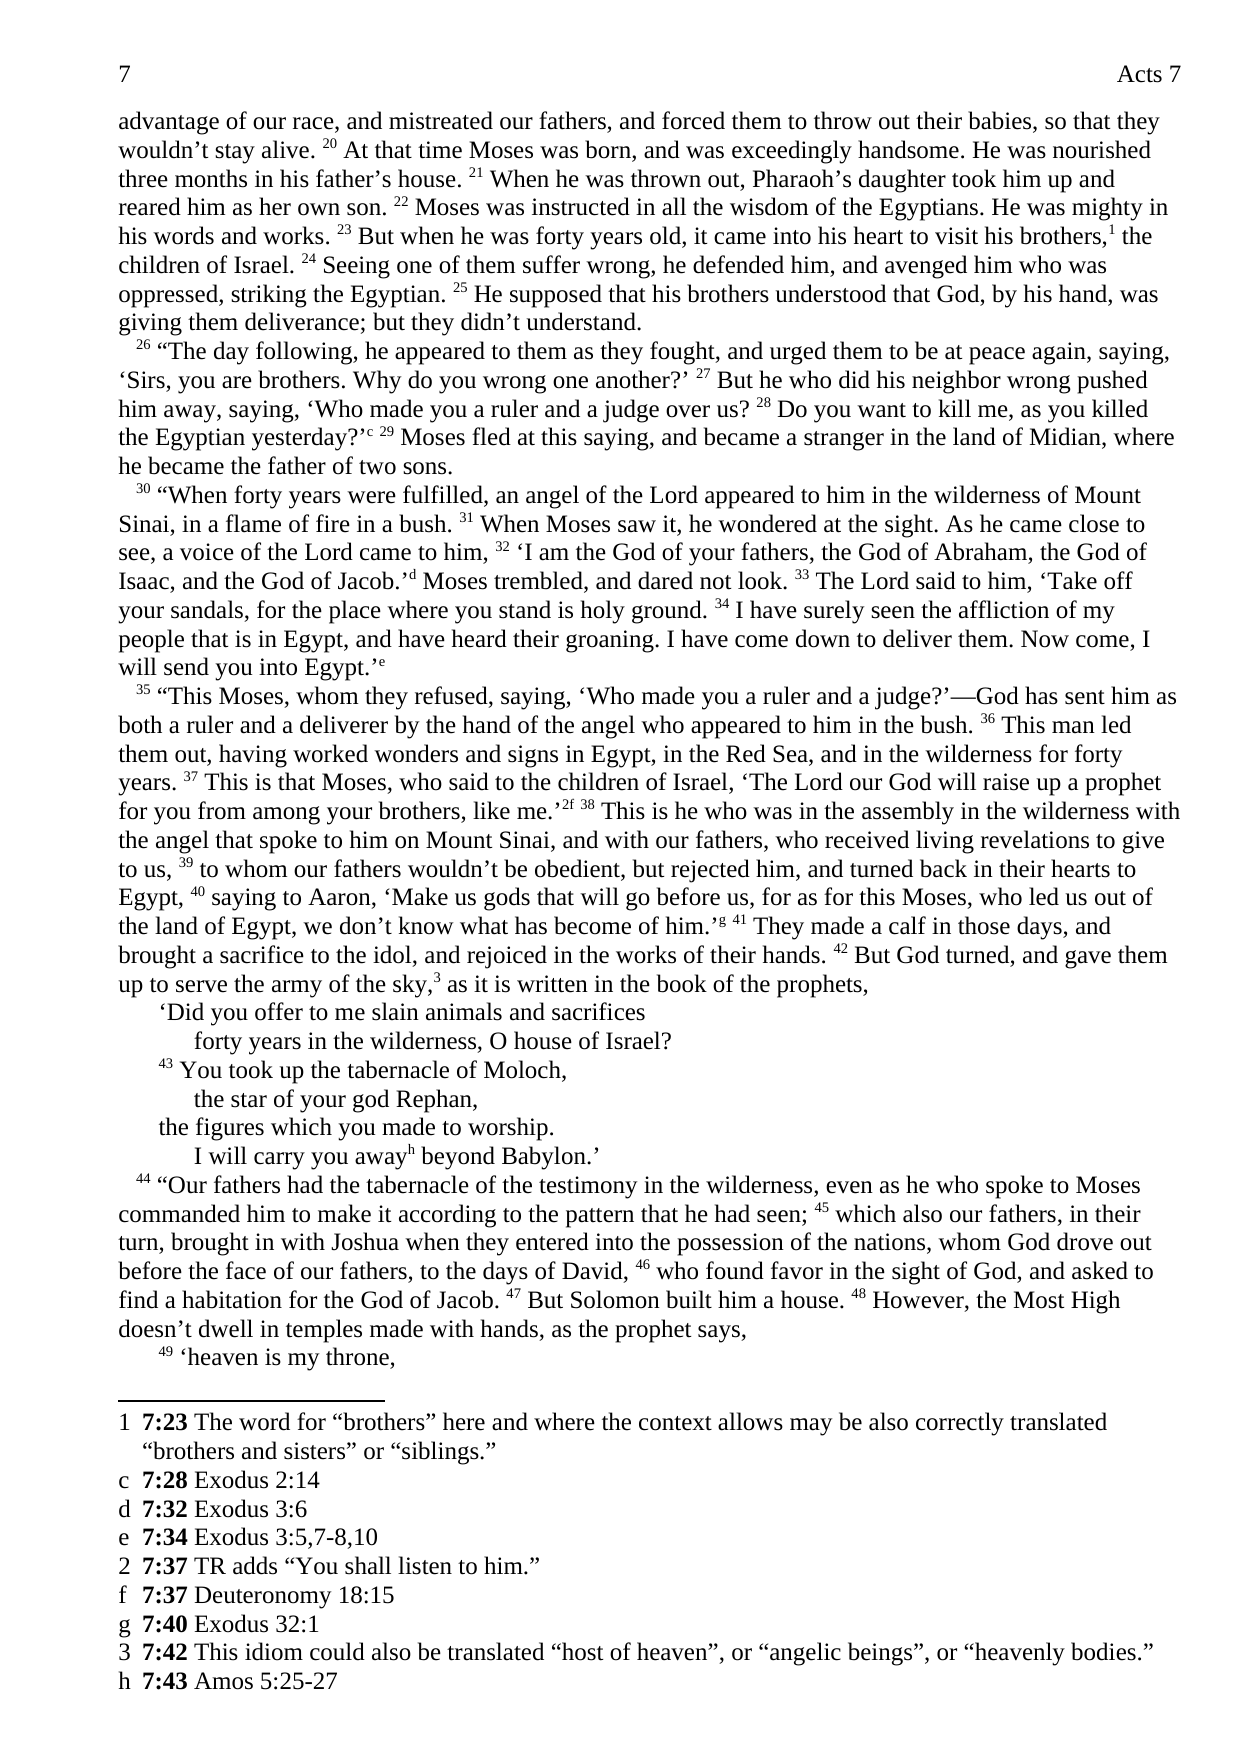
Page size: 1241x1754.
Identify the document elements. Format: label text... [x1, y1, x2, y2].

text 35 “This Moses, whom they refused, saying, ‘Who made you a ruler and a judge?’—God has sent him as both a ruler and a deliverer by the hand of the angel who appeared to him in the bush. 36 This man led them out, having worked wonders and signs in Egypt, in the Red Sea, and in the wilderness for forty years. 37 This is that Moses, who said to the children of Israel, ‘The Lord our God will raise up a prophet for you from among your brothers, like me.’ 38 This is he who was in the assembly in the wilderness with the angel that spoke to him on Mount Sinai, and with our fathers, who received living revelations to give to us, 39 to whom our fathers wouldn’t be obedient, but rejected him, and turned back in their hearts to Egypt, 40 saying to Aaron, ‘Make us gods that will go before us, for as for this Moses, who led us out of the land of Egypt, we don’t know what has become of him.’ 41 They made a calf in those days, and brought a sacrifice to the idol, and rejoiced in the works of their hands. 42 But God turned, and gave them up to serve the army of the sky, as it is written in the book of the prophets, [118, 681, 1181, 997]
text 7:23 The word for “brothers” here and where the context allows may be also correctly translated “brothers and sisters” or “siblings.” [118, 1407, 1181, 1465]
text 43 You took up the tabernacle of Moloch, [158, 1055, 1181, 1084]
text 44 “Our fathers had the tabernacle of the testimony in the wilderness, even as he who spoke to Moses commanded him to make it according to the pattern that he had seen; 45 which also our fathers, in their turn, brought in with Joshua when they entered into the possession of the nations, whom God drove out before the face of our fathers, to the days of David, 46 who found favor in the sight of God, and asked to find a habitation for the God of Jacob. 47 But Solomon built him a house. 48 However, the Most High doesn’t dwell in temples made with hands, as the prophet says, [118, 1170, 1181, 1342]
text 7:43 Amos 5:25-27 [118, 1666, 1181, 1695]
text 7:42 This idiom could also be translated “host of heaven”, or “angelic beings”, or “heavenly bodies.” [118, 1637, 1181, 1666]
text I will carry you away beyond Babylon.’ [194, 1141, 1181, 1170]
text 7:40 Exodus 32:1 [118, 1609, 1181, 1637]
text 26 “The day following, he appeared to them as they fought, and urged them to be at peace again, saying, ‘Sirs, you are brothers. Why do you wrong one another?’ 27 But he who did his neighbor wrong pushed him away, saying, ‘Who made you a ruler and a judge over us? 28 Do you want to kill me, as you killed the Egyptian yesterday?’ 29 Moses fled at this saying, and became a stranger in the land of Midian, where he became the father of two sons. [118, 336, 1181, 480]
text advantage of our race, and mistreated our fathers, and forced them to throw out their babies, so that they wouldn’t stay alive. 20 At that time Moses was born, and was exceedingly handsome. He was nourished three months in his father’s house. 21 When he was thrown out, Pharaoh’s daughter took him up and reared him as her own son. 22 Moses was instructed in all the wisdom of the Egyptians. He was mighty in his words and works. 23 But when he was forty years old, it came into his heart to visit his brothers, the children of Israel. 24 Seeing one of them suffer wrong, he defended him, and avenged him who was oppressed, striking the Egyptian. 25 He supposed that his brothers understood that God, by his hand, was giving them deliverance; but they didn’t understand. [118, 106, 1181, 336]
text the figures which you made to worship. [158, 1112, 1181, 1141]
text 7:34 Exodus 3:5,7-8,10 [118, 1522, 1181, 1551]
text 7:32 Exodus 3:6 [118, 1494, 1181, 1522]
text the star of your god Rephan, [194, 1084, 1181, 1112]
text ‘Did you offer to me slain animals and sacrifices [158, 997, 1181, 1026]
text 7:37 Deuteronomy 18:15 [118, 1580, 1181, 1609]
text 7:28 Exodus 2:14 [118, 1465, 1181, 1494]
text 7:37 TR adds “You shall listen to him.” [118, 1551, 1181, 1580]
text 49 ‘heaven is my throne, [158, 1342, 1181, 1371]
text forty years in the wilderness, O house of Israel? [194, 1026, 1181, 1055]
text 30 “When forty years were fulfilled, an angel of the Lord appeared to him in the wilderness of Mount Sinai, in a flame of fire in a bush. 31 When Moses saw it, he wondered at the sight. As he came close to see, a voice of the Lord came to him, 32 ‘I am the God of your fathers, the God of Abraham, the God of Isaac, and the God of Jacob.’ Moses trembled, and dared not look. 33 The Lord said to him, ‘Take off your sandals, for the place where you stand is holy ground. 34 I have surely seen the affliction of my people that is in Egypt, and have heard their groaning. I have come down to deliver them. Now come, I will send you into Egypt.’ [118, 480, 1181, 681]
